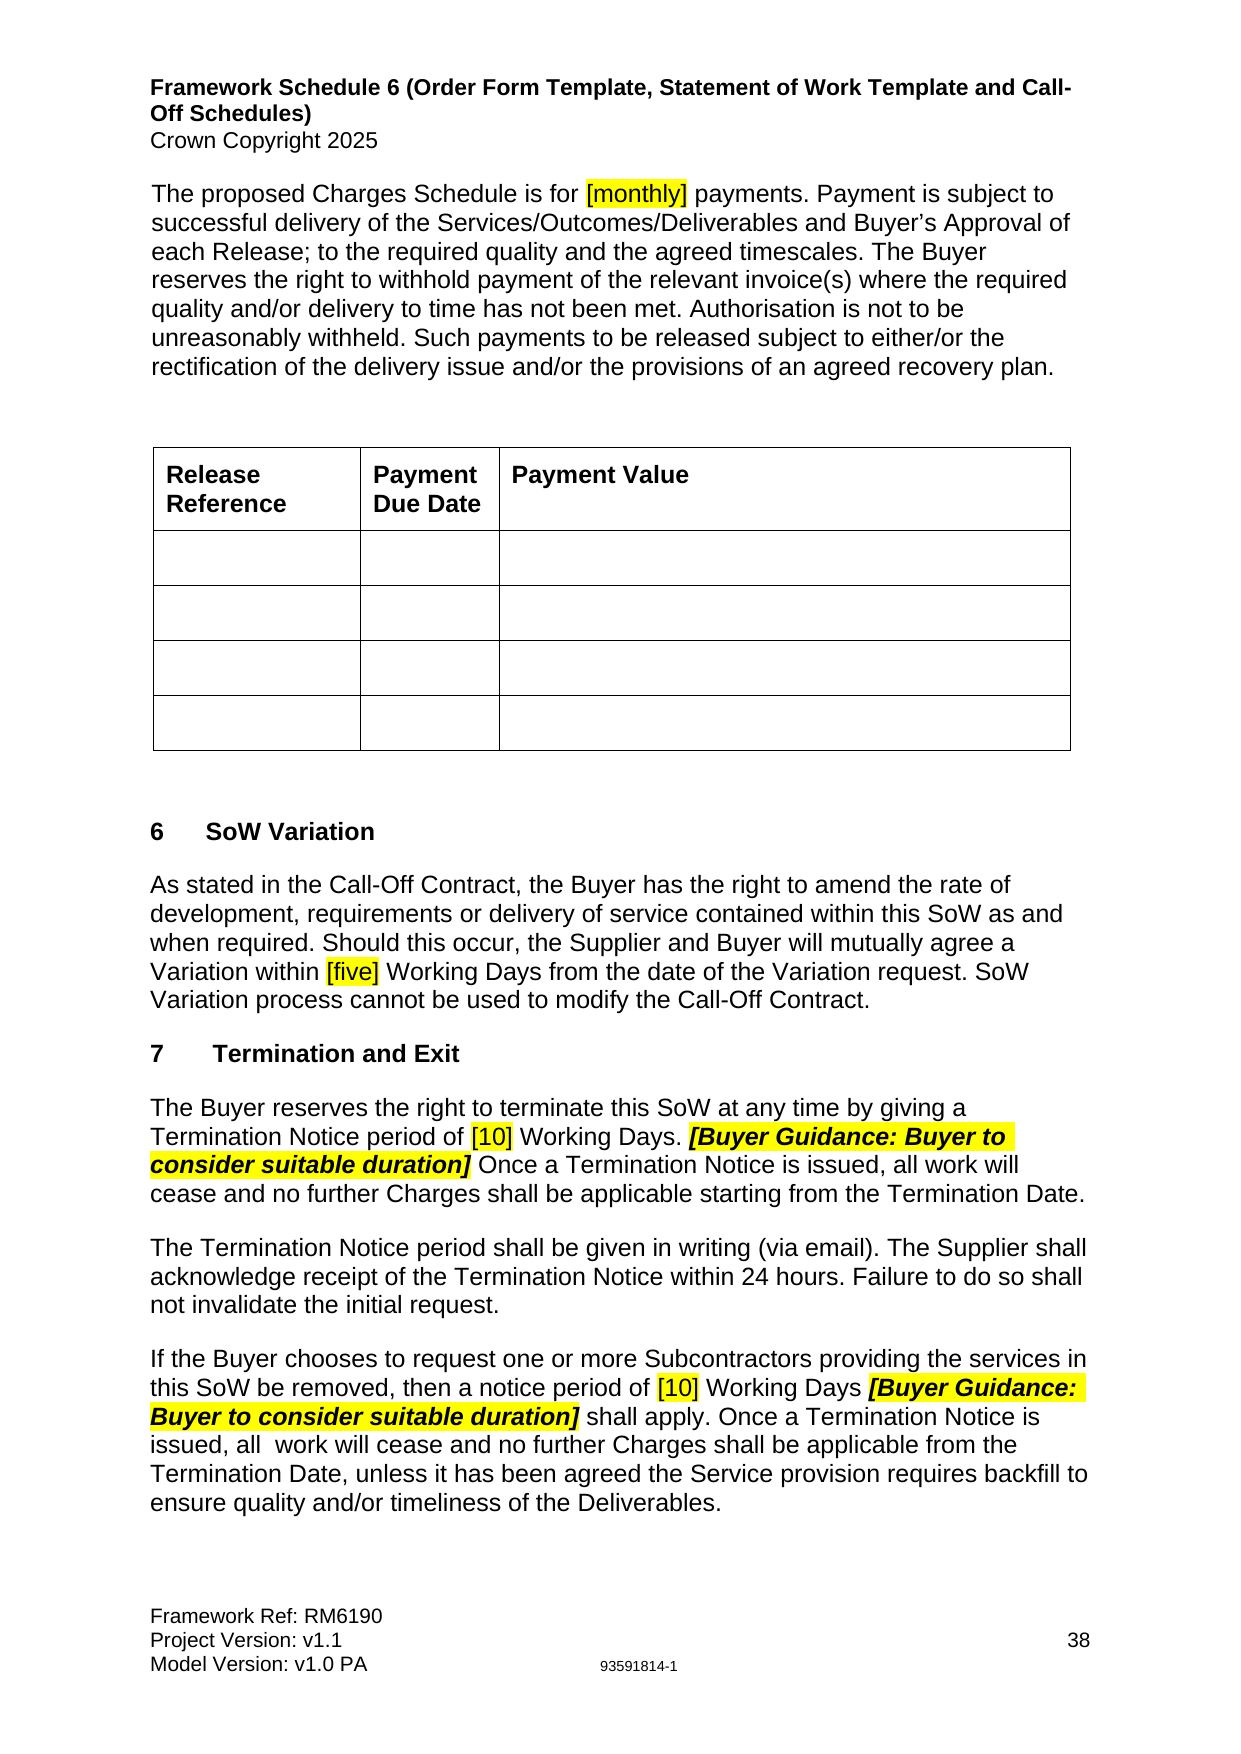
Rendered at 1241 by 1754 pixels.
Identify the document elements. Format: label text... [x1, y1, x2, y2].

text 6 SoW Variation [150, 817, 1090, 846]
table_cell [154, 531, 360, 585]
table_cell [154, 696, 360, 749]
table_header Release Reference [154, 448, 360, 530]
table_cell [361, 531, 499, 585]
table_cell [500, 586, 1070, 640]
text If the Buyer chooses to request one or more Subcontractors providing the services in this SoW be removed, then a notice period of [10] Working Days [Buyer Guidance: Buyer to consider suitable duration] shall apply. Once a Termination Notice is issued, all work will cease and no further Charges shall be applicable from the Termination Date, unless it has been agreed the Service provision requires backfill to ensure quality and/or timeliness of the Deliverables. [150, 1344, 1090, 1517]
table_cell [361, 696, 499, 749]
text The Buyer reserves the right to terminate this SoW at any time by giving a Termination Notice period of [10] Working Days. [Buyer Guidance: Buyer to consider suitable duration] Once a Termination Notice is issued, all work will cease and no further Charges shall be applicable starting from the Termination Date. [150, 1093, 1090, 1208]
table_cell [154, 586, 360, 640]
table_cell [500, 641, 1070, 695]
text The proposed Charges Schedule is for [monthly] payments. Payment is subject to successful delivery of the Services/Outcomes/Deliverables and Buyer’s Approval of each Release; to the required quality and the agreed timescales. The Buyer reserves the right to withhold payment of the relevant invoice(s) where the required quality and/or delivery to time has not been met. Authorisation is not to be unreasonably withheld. Such payments to be released subject to either/or the rectification of the delivery issue and/or the provisions of an agreed recovery plan. [151, 179, 1090, 381]
table_cell [500, 696, 1070, 749]
table_cell [361, 586, 499, 640]
table_cell [154, 641, 360, 695]
text 7 Termination and Exit [150, 1039, 1090, 1068]
text As stated in the Call-Off Contract, the Buyer has the right to amend the rate of development, requirements or delivery of service contained within this SoW as and when required. Should this occur, the Supplier and Buyer will mutually agree a Variation within [five] Working Days from the date of the Variation request. SoW Variation process cannot be used to modify the Call-Off Contract. [150, 871, 1090, 1014]
table_header Payment Value [500, 448, 1070, 530]
table_cell [361, 641, 499, 695]
text The Termination Notice period shall be given in writing (via email). The Supplier shall acknowledge receipt of the Termination Notice within 24 hours. Failure to do so shall not invalidate the initial request. [150, 1233, 1090, 1319]
table_cell [500, 531, 1070, 585]
table_header Payment Due Date [361, 448, 499, 530]
